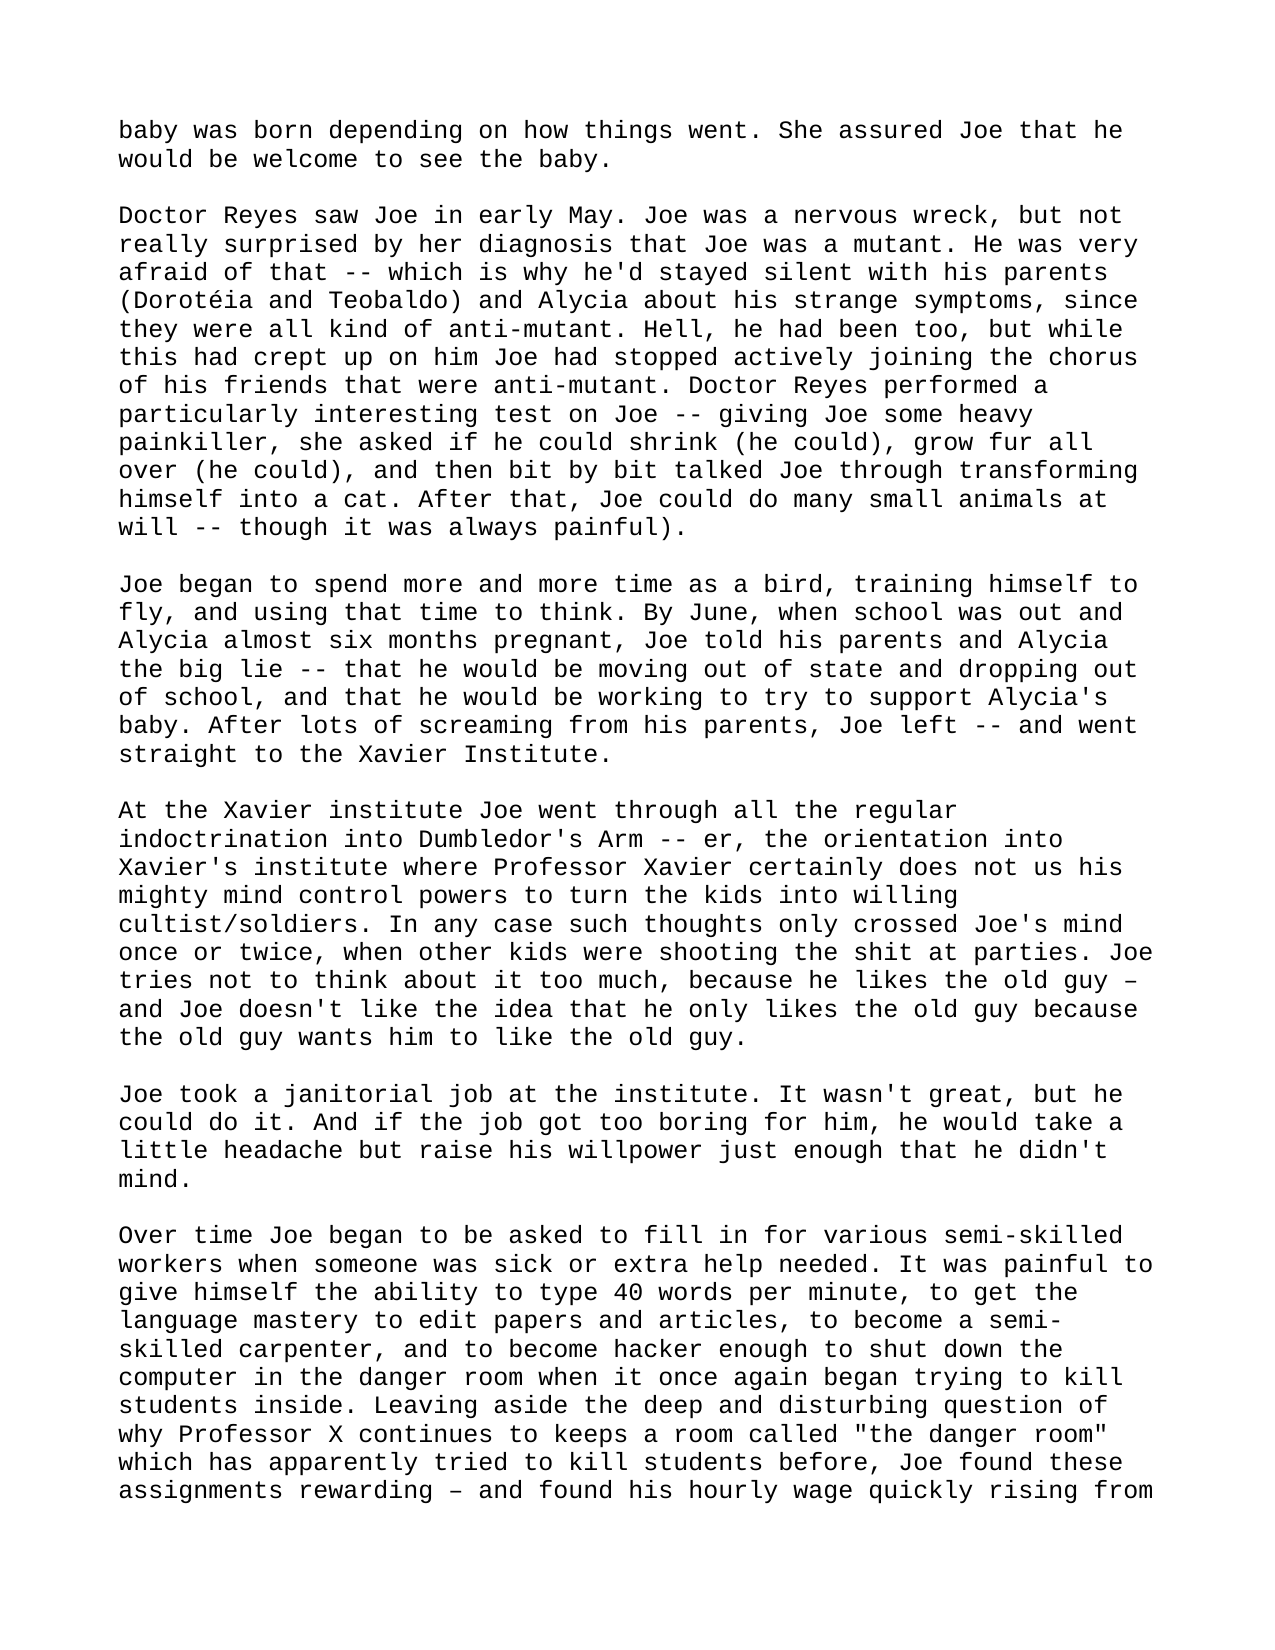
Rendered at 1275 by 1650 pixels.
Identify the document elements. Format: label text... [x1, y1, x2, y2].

text baby was born depending on how things went. She assured Joe that he would be welcome to see the baby. Doctor Reyes saw Joe in early May. Joe was a nervous wreck, but not really surprised by her diagnosis that Joe was a mutant. He was very afraid of that -- which is why he'd stayed silent with his parents (Dorotéia and Teobaldo) and Alycia about his strange symptoms, since they were all kind of anti-mutant. Hell, he had been too, but while this had crept up on him Joe had stopped actively joining the chorus of his friends that were anti-mutant. Doctor Reyes performed a particularly interesting test on Joe -- giving Joe some heavy painkiller, she asked if he could shrink (he could), grow fur all over (he could), and then bit by bit talked Joe through transforming himself into a cat. After that, Joe could do many small animals at will -- though it was always painful). Joe began to spend more and more time as a bird, training himself to fly, and using that time to think. By June, when school was out and Alycia almost six months pregnant, Joe told his parents and Alycia the big lie -- that he would be moving out of state and dropping out of school, and that he would be working to try to support Alycia's baby. After lots of screaming from his parents, Joe left -- and went straight to the Xavier Institute. At the Xavier institute Joe went through all the regular indoctrination into Dumbledor's Arm -- er, the orientation into Xavier's institute where Professor Xavier certainly does not us his mighty mind control powers to turn the kids into willing cultist/soldiers. In any case such thoughts only crossed Joe's mind once or twice, when other kids were shooting the shit at parties. Joe tries not to think about it too much, because he likes the old guy – and Joe doesn't like the idea that he only likes the old guy because the old guy wants him to like the old guy. Joe took a janitorial job at the institute. It wasn't great, but he could do it. And if the job got too boring for him, he would take a little headache but raise his willpower just enough that he didn't mind. [118, 118, 1157, 1195]
text Over time Joe began to be asked to fill in for various semi-skilled workers when someone was sick or extra help needed. It was painful to give himself the ability to type 40 words per minute, to get the language mastery to edit papers and articles, to become a semi-skilled carpenter, and to become hacker enough to shut down the computer in the danger room when it once again began trying to kill students inside. Leaving aside the deep and disturbing question of why Professor X continues to keeps a room called "the danger room" which has apparently tried to kill students before, Joe found these assignments rewarding – and found his hourly wage quickly rising from [118, 1223, 1157, 1506]
